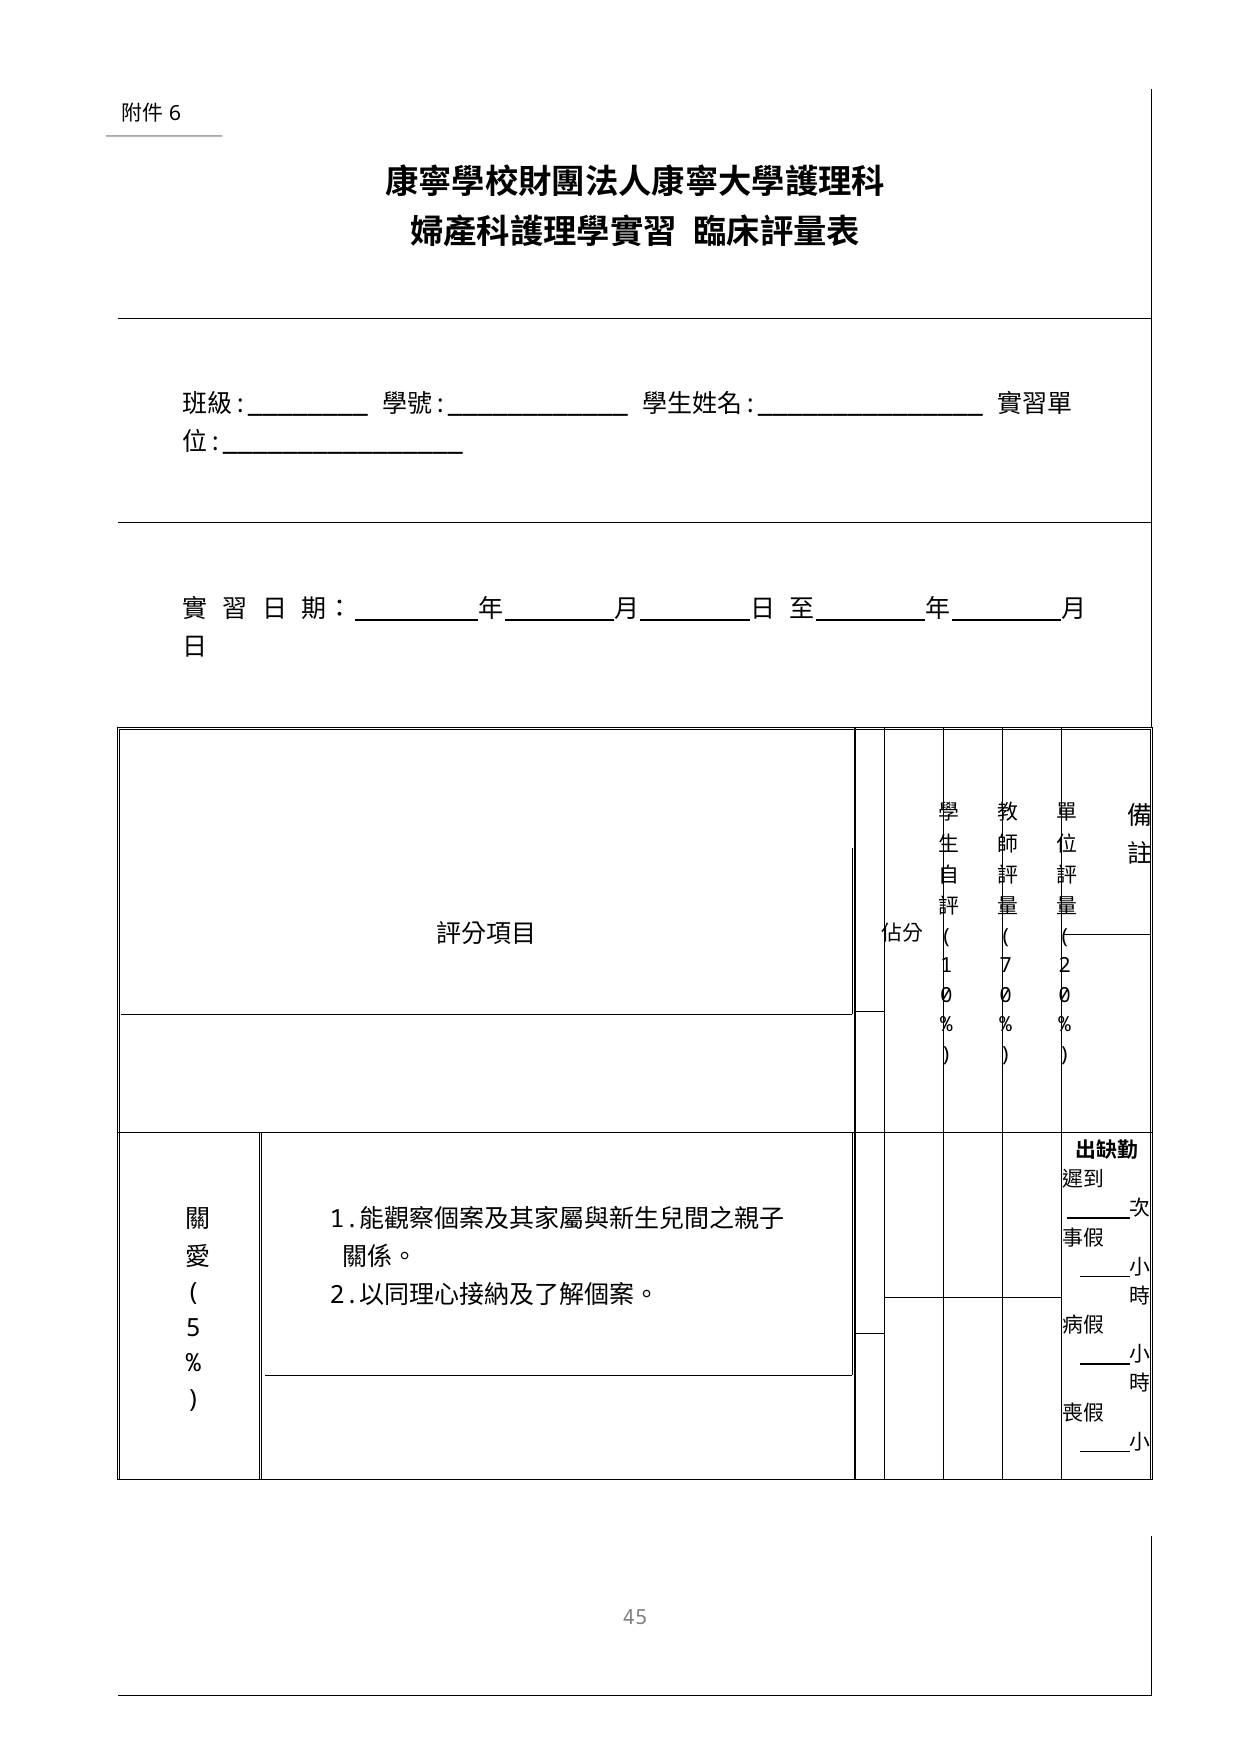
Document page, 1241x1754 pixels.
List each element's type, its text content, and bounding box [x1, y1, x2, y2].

table_cell [1003, 1298, 1061, 1479]
table_cell 3 2 [856, 1133, 884, 1333]
table_header 備註 [1062, 959, 1067, 967]
table_header 備註 [1062, 730, 1150, 934]
subtitle 婦產科護理學實習 臨床評量表 [118, 203, 1151, 318]
table_cell [885, 1133, 943, 1297]
table_cell 關愛(5%) [120, 1133, 259, 1479]
subtitle 實 習 日 期： 年 月 日 至 年 月 日 [118, 522, 1152, 727]
table_header 備註 [1062, 992, 1068, 1001]
table_cell 1.能觀察個案及其家屬與新生兒間之親子關係。 2.以同理心接納及了解個案。 [262, 1133, 854, 1479]
table_header 單位 評量(20%) [1003, 730, 1061, 1132]
table_header 佔分 [856, 1012, 884, 1132]
table_cell [944, 1298, 1002, 1479]
table_header 教師 評量(70%) [944, 730, 1002, 1132]
table_cell [1003, 1133, 1061, 1297]
table_cell 出缺勤 遲到 次 事假 小時 病假 小時 喪假 小 [1062, 1133, 1150, 1479]
subtitle 班級:________ 學號:____________ 學生姓名:_______________ 實習單位:________________ [118, 318, 1151, 522]
table_cell [885, 1298, 943, 1479]
table_cell [944, 1133, 1002, 1297]
table_header 佔分 [856, 730, 884, 1011]
table_header 備註 [1062, 935, 1150, 1132]
table_header 評分項目 [120, 730, 854, 1132]
subtitle 康寧學校財團法人康寧大學護理科 [118, 89, 1151, 203]
table_header 學生 自評 (10%) [885, 730, 943, 1132]
table_cell 3 2 [856, 1334, 884, 1479]
